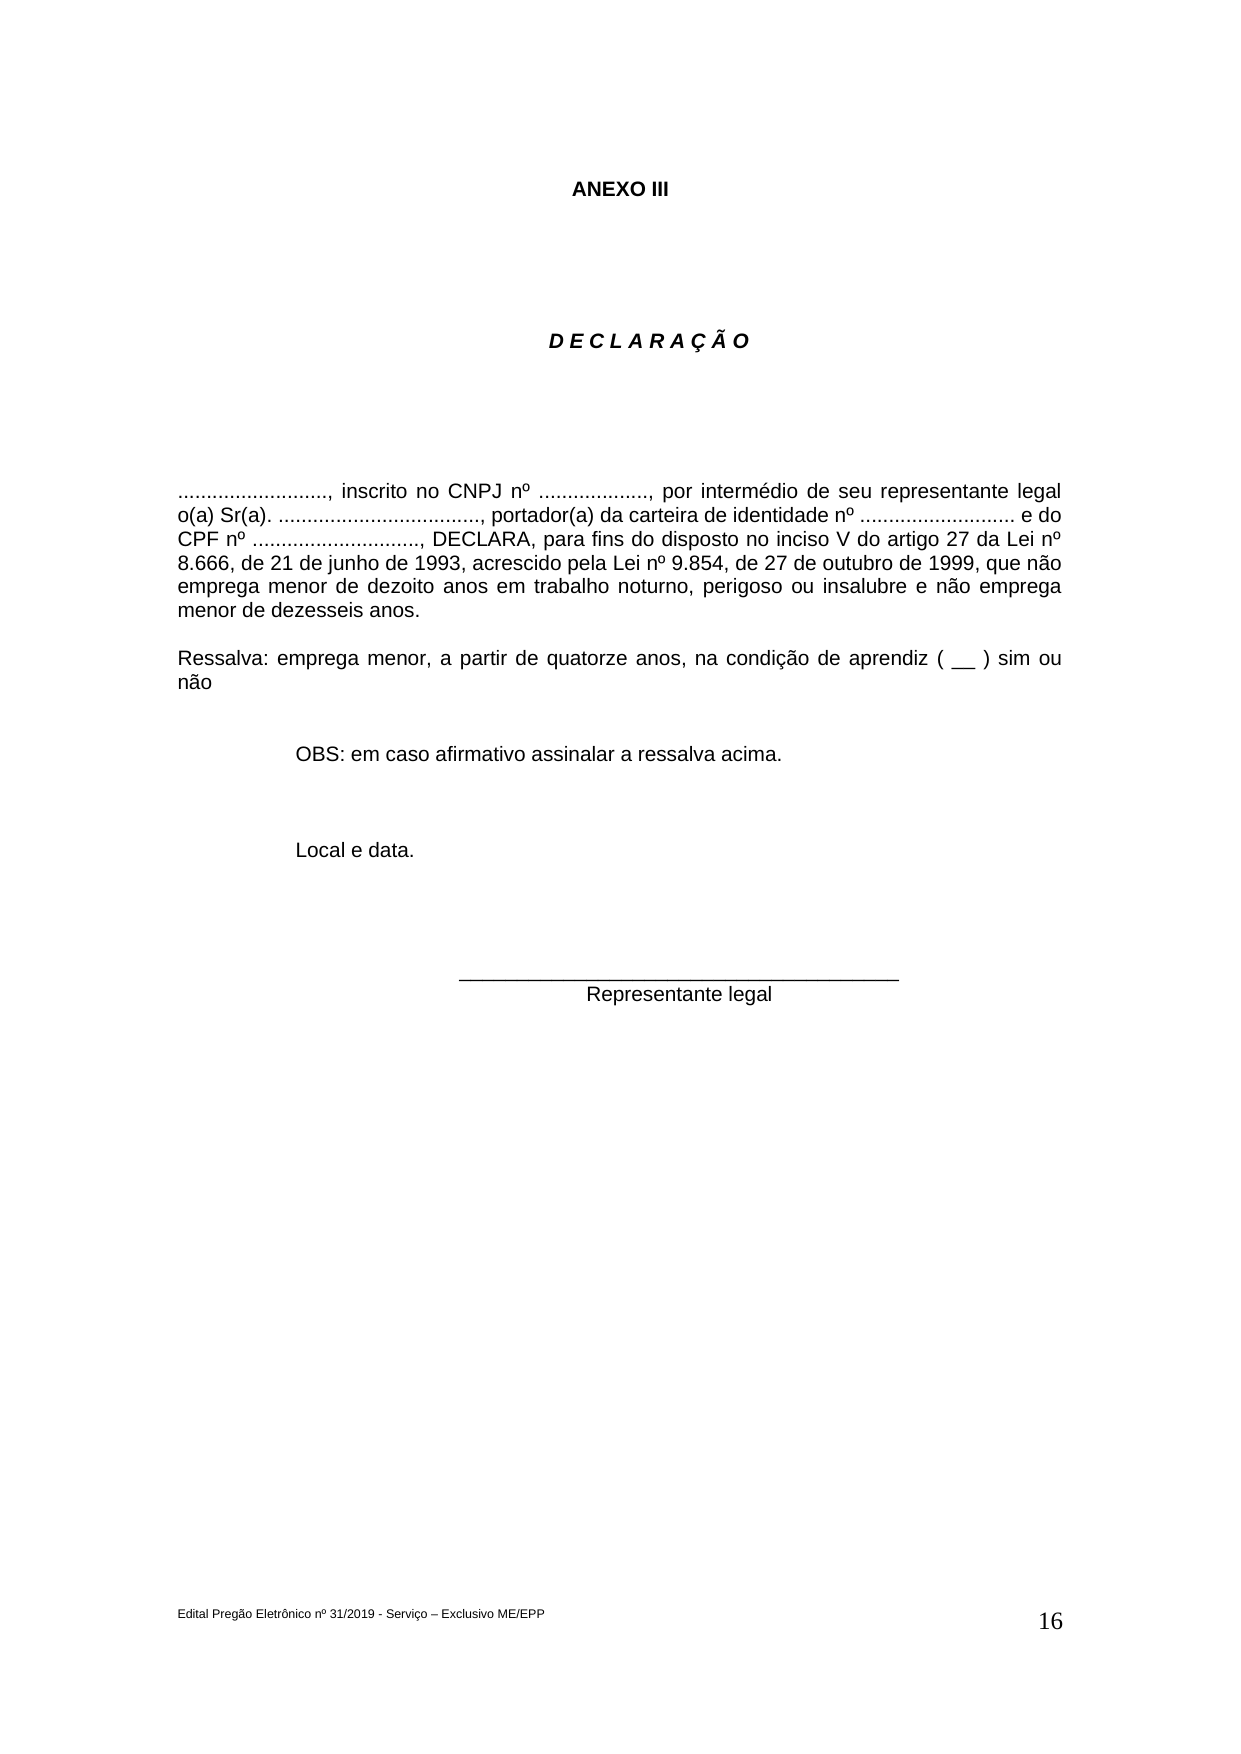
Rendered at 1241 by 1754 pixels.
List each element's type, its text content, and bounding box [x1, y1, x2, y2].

text ANEXO III [177, 176, 1063, 200]
text ______________________________________ [177, 958, 1063, 982]
text Ressalva: emprega menor, a partir de quatorze anos, na condição de aprendiz ( __ ) sim ou não [177, 646, 1063, 694]
subtitle D E C L A R A Ç Ã O [177, 328, 1122, 352]
text Local e data. [177, 838, 1063, 862]
text Representante legal [177, 982, 1063, 1006]
text OBS: em caso afirmativo assinalar a ressalva acima. [177, 742, 1063, 766]
text .........................., inscrito no CNPJ nº ..................., por intermédio de seu representante legal o(a) Sr(a). ..................................., portador(a) da carteira de identidade nº ........................... e do CPF nº ............................., DECLARA, para fins do disposto no inciso V do artigo 27 da Lei nº 8.666, de 21 de junho de 1993, acrescido pela Lei nº 9.854, de 27 de outubro de 1999, que não emprega menor de dezoito anos em trabalho noturno, perigoso ou insalubre e não emprega menor de dezesseis anos. [177, 478, 1063, 622]
